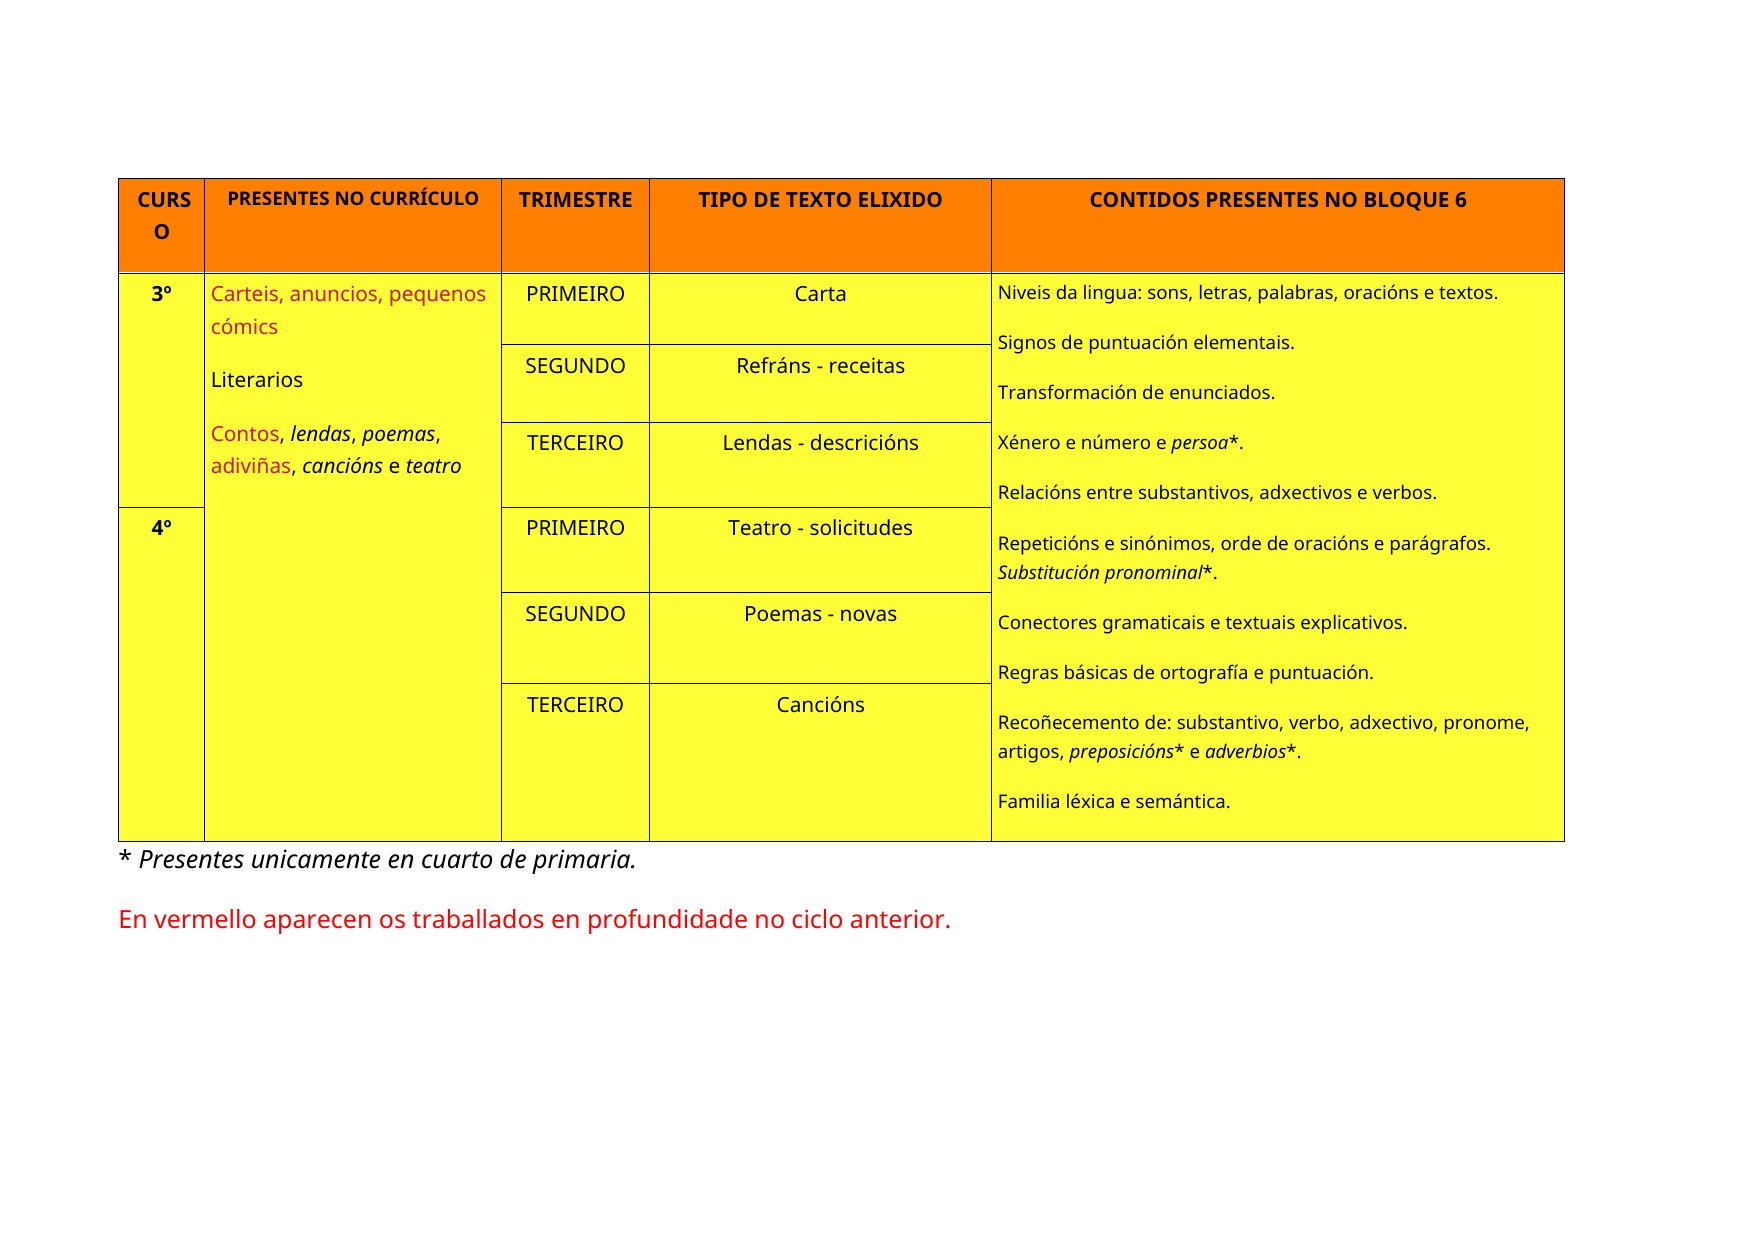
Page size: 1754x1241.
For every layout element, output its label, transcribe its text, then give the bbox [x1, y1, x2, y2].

table_header TIPO DE TEXTO ELIXIDO [650, 179, 991, 272]
table_cell TERCEIRO [502, 423, 649, 507]
table_cell 3º [119, 274, 204, 507]
table_header CONTIDOS PRESENTES NO BLOQUE 6 [992, 179, 1564, 272]
table_cell Poemas - novas [650, 593, 991, 683]
table_cell Teatro - solicitudes [650, 508, 991, 592]
table_cell Lendas - descricións [650, 423, 991, 507]
table_header CURSO [119, 179, 204, 272]
table_cell SEGUNDO [502, 345, 649, 422]
table_cell Niveis da lingua: sons, letras, palabras, oracións e textos. Signos de puntuación elementais. Transformación de enunciados. Xénero e número e persoa*. Relacións entre substantivos, adxectivos e verbos. Repeticións e sinónimos, orde de oracións e parágrafos. Substitución pronominal*. Conectores gramaticais e textuais explicativos. Regras básicas de ortografía e puntuación. Recoñecemento de: substantivo, verbo, adxectivo, pronome, artigos, preposicións* e adverbios*. Familia léxica e semántica. [992, 274, 1564, 841]
table_cell Carteis, anuncios, pequenos cómics Literarios Contos, lendas, poemas, adiviñas, cancións e teatro [205, 274, 501, 841]
text * Presentes unicamente en cuarto de primaria. [118, 842, 1636, 876]
table_cell 4º [119, 508, 204, 841]
table_cell SEGUNDO [502, 593, 649, 683]
table_cell Carta [650, 274, 991, 344]
table_header PRESENTES NO CURRÍCULO [205, 179, 501, 272]
table_cell Refráns - receitas [650, 345, 991, 422]
table_cell Cancións [650, 684, 991, 841]
table_cell TERCEIRO [502, 684, 649, 841]
text En vermello aparecen os traballados en profundidade no ciclo anterior. [118, 902, 1636, 936]
table_cell PRIMEIRO [502, 274, 649, 344]
table_header TRIMESTRE [502, 179, 649, 272]
table_cell PRIMEIRO [502, 508, 649, 592]
